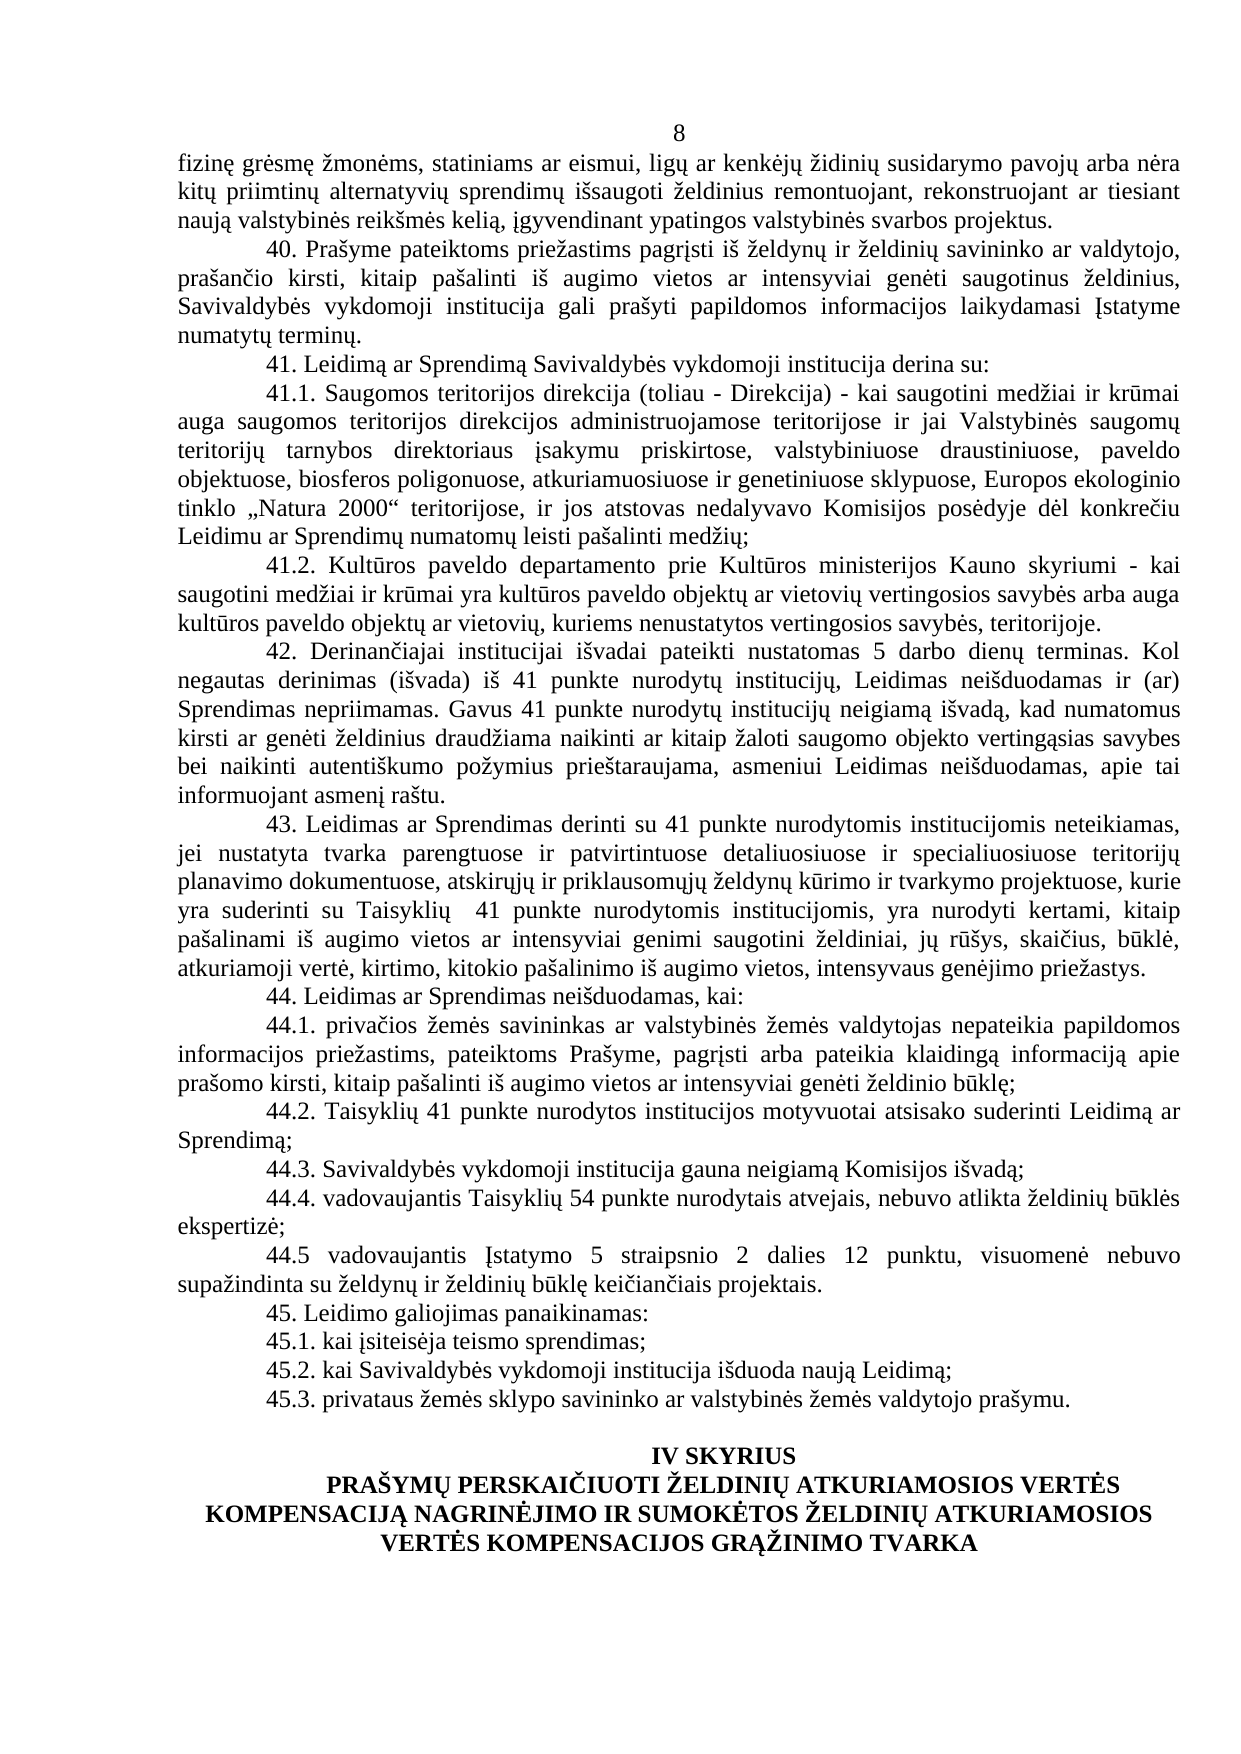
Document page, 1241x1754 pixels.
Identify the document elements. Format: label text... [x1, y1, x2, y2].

text 44.4. vadovaujantis Taisyklių 54 punkte nurodytais atvejais, nebuvo atlikta želdinių būklės ekspertizė; [177, 1183, 1181, 1240]
text 44.2. Taisyklių 41 punkte nurodytos institucijos motyvuotai atsisako suderinti Leidimą ar Sprendimą; [177, 1096, 1181, 1154]
text 40. Prašyme pateiktoms priežastims pagrįsti iš želdynų ir želdinių savininko ar valdytojo, prašančio kirsti, kitaip pašalinti iš augimo vietos ar intensyviai genėti saugotinus želdinius, Savivaldybės vykdomoji institucija gali prašyti papildomos informacijos laikydamasi Įstatyme numatytų terminų. [177, 234, 1181, 349]
text 45.3. privataus žemės sklypo savininko ar valstybinės žemės valdytojo prašymu. [177, 1384, 1181, 1413]
text 41.1. Saugomos teritorijos direkcija (toliau - Direkcija) - kai saugotini medžiai ir krūmai auga saugomos teritorijos direkcijos administruojamose teritorijose ir jai Valstybinės saugomų teritorijų tarnybos direktoriaus įsakymu priskirtose, valstybiniuose draustiniuose, paveldo objektuose, biosferos poligonuose, atkuriamuosiuose ir genetiniuose sklypuose, Europos ekologinio tinklo „Natura 2000“ teritorijose, ir jos atstovas nedalyvavo Komisijos posėdyje dėl konkrečiu Leidimu ar Sprendimų numatomų leisti pašalinti medžių; [177, 378, 1181, 550]
text 44.3. Savivaldybės vykdomoji institucija gauna neigiamą Komisijos išvadą; [177, 1154, 1181, 1183]
text 44.1. privačios žemės savininkas ar valstybinės žemės valdytojas nepateikia papildomos informacijos priežastims, pateiktoms Prašyme, pagrįsti arba pateikia klaidingą informaciją apie prašomo kirsti, kitaip pašalinti iš augimo vietos ar intensyviai genėti želdinio būklę; [177, 1010, 1181, 1096]
text 45.1. kai įsiteisėja teismo sprendimas; [177, 1326, 1181, 1355]
text PRAŠYMŲ PERSKAIČIUOTI ŽELDINIŲ ATKURIAMOSIOS VERTĖS KOMPENSACIJĄ NAGRINĖJIMO IR SUMOKĖTOS ŽELDINIŲ ATKURIAMOSIOS VERTĖS KOMPENSACIJOS GRĄŽINIMO TVARKA [177, 1470, 1181, 1556]
text 43. Leidimas ar Sprendimas derinti su 41 punkte nurodytomis institucijomis neteikiamas, jei nustatyta tvarka parengtuose ir patvirtintuose detaliuosiuose ir specialiuosiuose teritorijų planavimo dokumentuose, atskirųjų ir priklausomųjų želdynų kūrimo ir tvarkymo projektuose, kurie yra suderinti su Taisyklių 41 punkte nurodytomis institucijomis, yra nurodyti kertami, kitaip pašalinami iš augimo vietos ar intensyviai genimi saugotini želdiniai, jų rūšys, skaičius, būklė, atkuriamoji vertė, kirtimo, kitokio pašalinimo iš augimo vietos, intensyvaus genėjimo priežastys. [177, 809, 1181, 981]
text 41. Leidimą ar Sprendimą Savivaldybės vykdomoji institucija derina su: [177, 349, 1181, 378]
text 41.2. Kultūros paveldo departamento prie Kultūros ministerijos Kauno skyriumi - kai saugotini medžiai ir krūmai yra kultūros paveldo objektų ar vietovių vertingosios savybės arba auga kultūros paveldo objektų ar vietovių, kuriems nenustatytos vertingosios savybės, teritorijoje. [177, 550, 1181, 636]
text 45. Leidimo galiojimas panaikinamas: [177, 1298, 1181, 1326]
text 45.2. kai Savivaldybės vykdomoji institucija išduoda naują Leidimą; [177, 1355, 1181, 1384]
text 44. Leidimas ar Sprendimas neišduodamas, kai: [177, 981, 1181, 1010]
text fizinę grėsmę žmonėms, statiniams ar eismui, ligų ar kenkėjų židinių susidarymo pavojų arba nėra kitų priimtinų alternatyvių sprendimų išsaugoti želdinius remontuojant, rekonstruojant ar tiesiant naują valstybinės reikšmės kelią, įgyvendinant ypatingos valstybinės svarbos projektus. [177, 148, 1181, 234]
text 44.5 vadovaujantis Įstatymo 5 straipsnio 2 dalies 12 punktu, visuomenė nebuvo supažindinta su želdynų ir želdinių būklę keičiančiais projektais. [177, 1240, 1181, 1298]
text 42. Derinančiajai institucijai išvadai pateikti nustatomas 5 darbo dienų terminas. Kol negautas derinimas (išvada) iš 41 punkte nurodytų institucijų, Leidimas neišduodamas ir (ar) Sprendimas nepriimamas. Gavus 41 punkte nurodytų institucijų neigiamą išvadą, kad numatomus kirsti ar genėti želdinius draudžiama naikinti ar kitaip žaloti saugomo objekto vertingąsias savybes bei naikinti autentiškumo požymius prieštaraujama, asmeniui Leidimas neišduodamas, apie tai informuojant asmenį raštu. [177, 636, 1181, 809]
text IV SKYRIUS [177, 1441, 1181, 1470]
